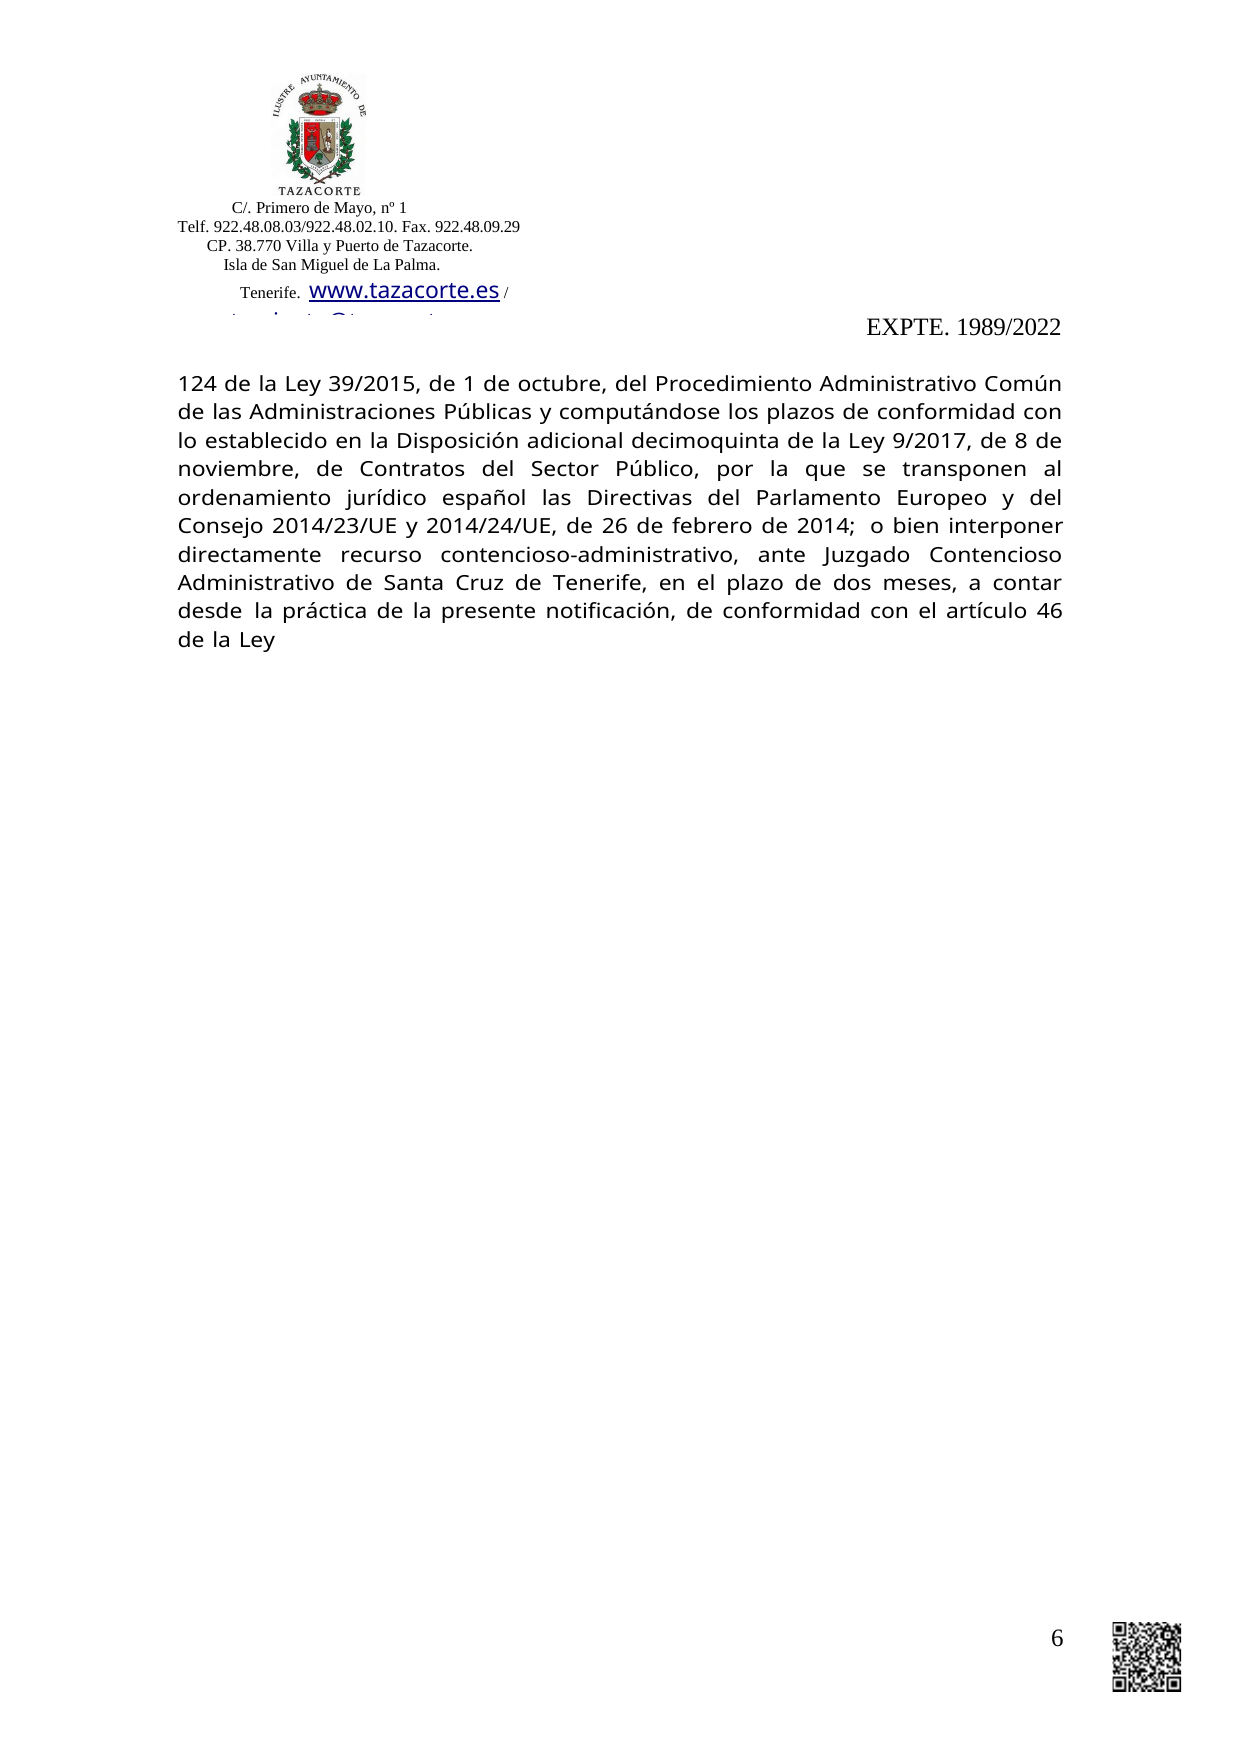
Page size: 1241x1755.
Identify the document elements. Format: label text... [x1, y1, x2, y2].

text 124 de la Ley 39/2015, de 1 de octubre, del Procedimiento Administrativo Común de las Administraciones Públicas y computándose los plazos de conformidad con lo establecido en la Disposición adicional decimoquinta de la Ley 9/2017, de 8 de noviembre, de Contratos del Sector Público, por la que se transponen al ordenamiento jurídico español las Directivas del Parlamento Europeo y del Consejo 2014/23/UE y 2014/24/UE, de 26 de febrero de 2014; o bien interponer directamente recurso contencioso-administrativo, ante Juzgado Contencioso Administrativo de Santa Cruz de Tenerife, en el plazo de dos meses, a contar desde la práctica de la presente notificación, de conformidad con el artículo 46 de la Ley [177, 369, 1064, 653]
